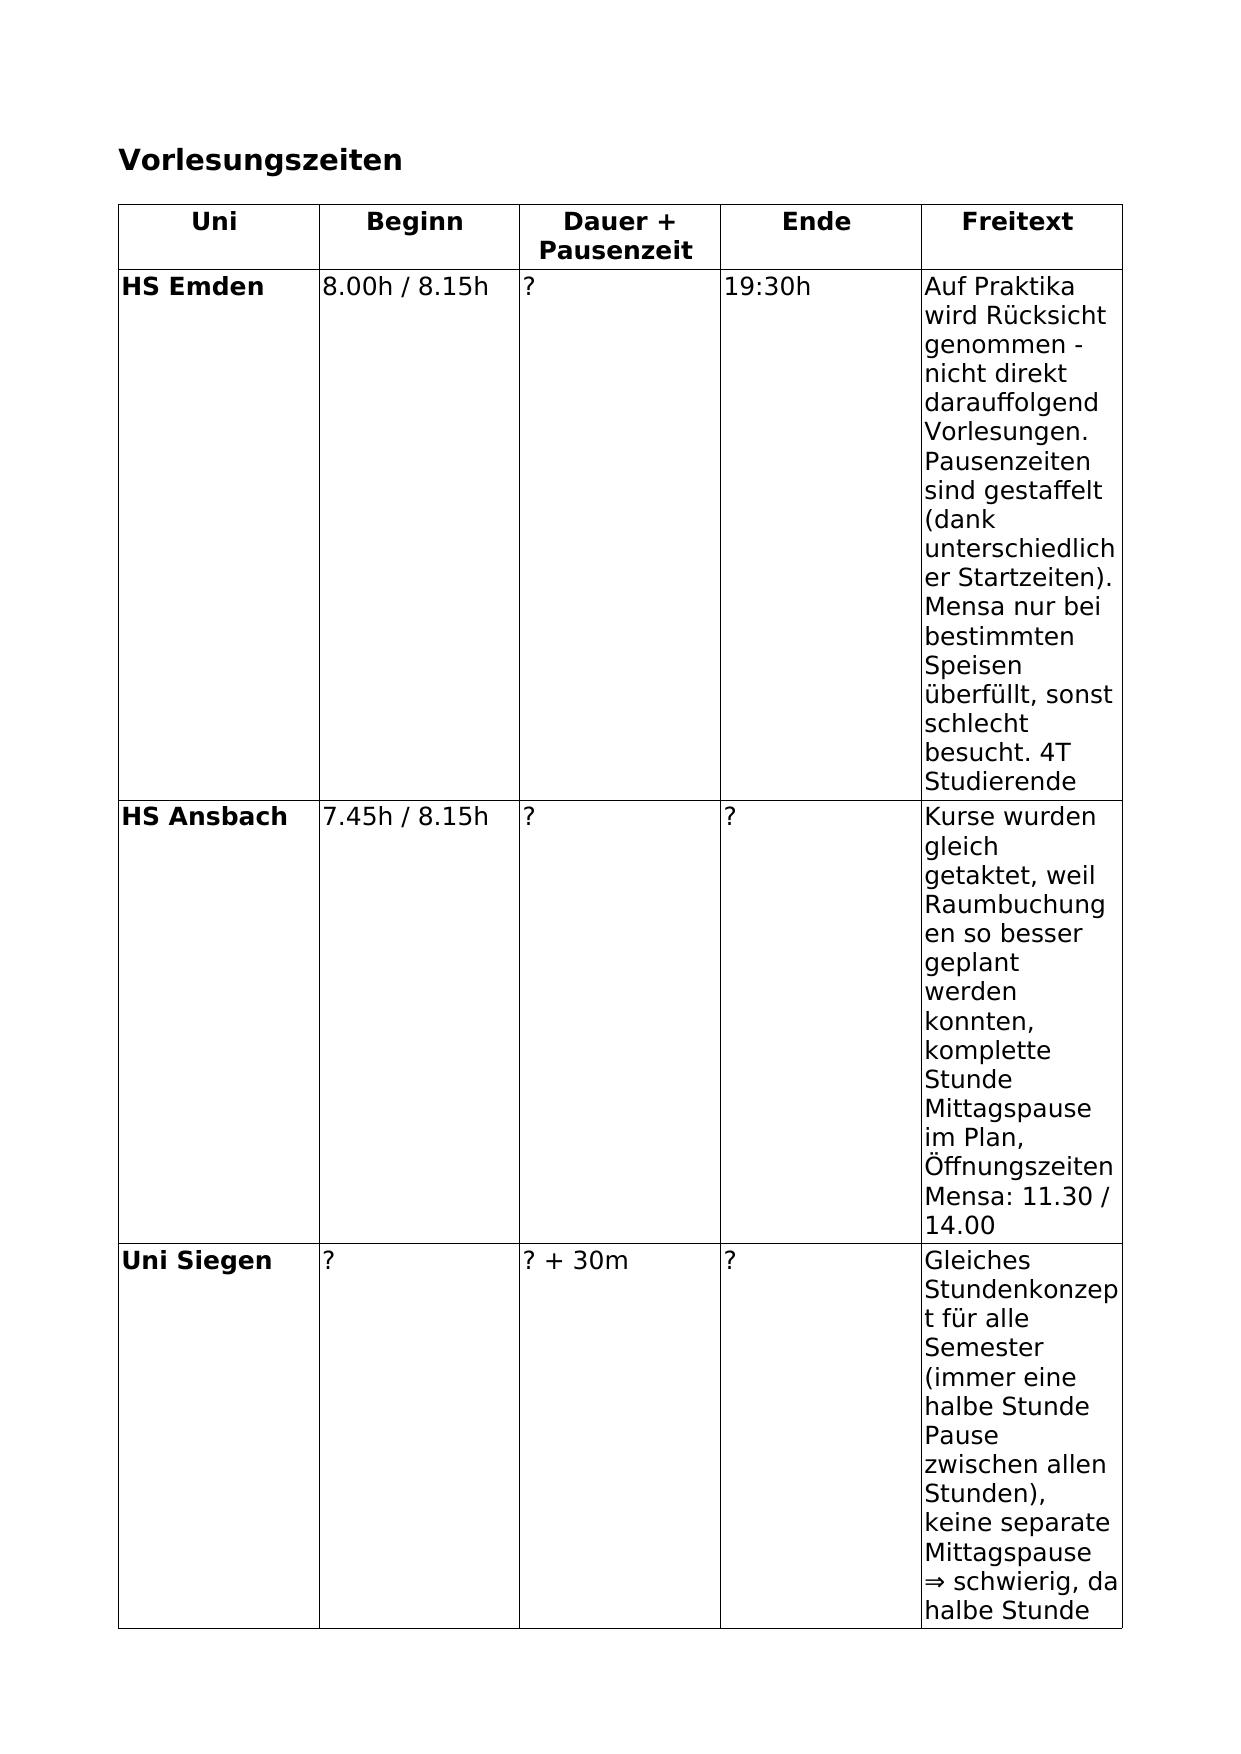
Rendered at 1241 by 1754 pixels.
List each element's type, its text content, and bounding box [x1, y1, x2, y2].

table_cell ? + 30m [520, 1244, 720, 1628]
table_cell ? [520, 801, 720, 1243]
table_cell HS Ansbach [119, 801, 319, 1243]
subtitle Vorlesungszeiten [118, 143, 1122, 177]
table_cell 8.00h / 8.15h [320, 270, 519, 799]
table_header Ende [721, 205, 921, 269]
table_cell 7.45h / 8.15h [320, 801, 519, 1243]
table_cell Auf Praktika wird Rücksicht genommen - nicht direkt darauffolgend Vorlesungen. Pausenzeiten sind gestaffelt (dank unterschiedlicher Startzeiten). Mensa nur bei bestimmten Speisen überfüllt, sonst schlecht besucht. 4T Studierende [922, 270, 1122, 799]
table_cell ? [721, 1244, 921, 1628]
table_header Dauer + Pausenzeit [520, 205, 720, 269]
table_cell ? [320, 1244, 519, 1628]
table_cell Gleiches Stundenkonzept für alle Semester (immer eine halbe Stunde Pause zwischen allen Stunden), keine separate Mittagspause ⇒ schwierig, da halbe Stunde [922, 1244, 1122, 1628]
table_cell 19:30h [721, 270, 921, 799]
table_cell HS Emden [119, 270, 319, 799]
table_cell ? [520, 270, 720, 799]
table_cell Kurse wurden gleich getaktet, weil Raumbuchungen so besser geplant werden konnten, komplette Stunde Mittagspause im Plan, Öffnungszeiten Mensa: 11.30 / 14.00 [922, 801, 1122, 1243]
table_cell ? [721, 801, 921, 1243]
table_header Uni [119, 205, 319, 269]
table_header Freitext [922, 205, 1122, 269]
table_header Beginn [320, 205, 519, 269]
table_cell Uni Siegen [119, 1244, 319, 1628]
